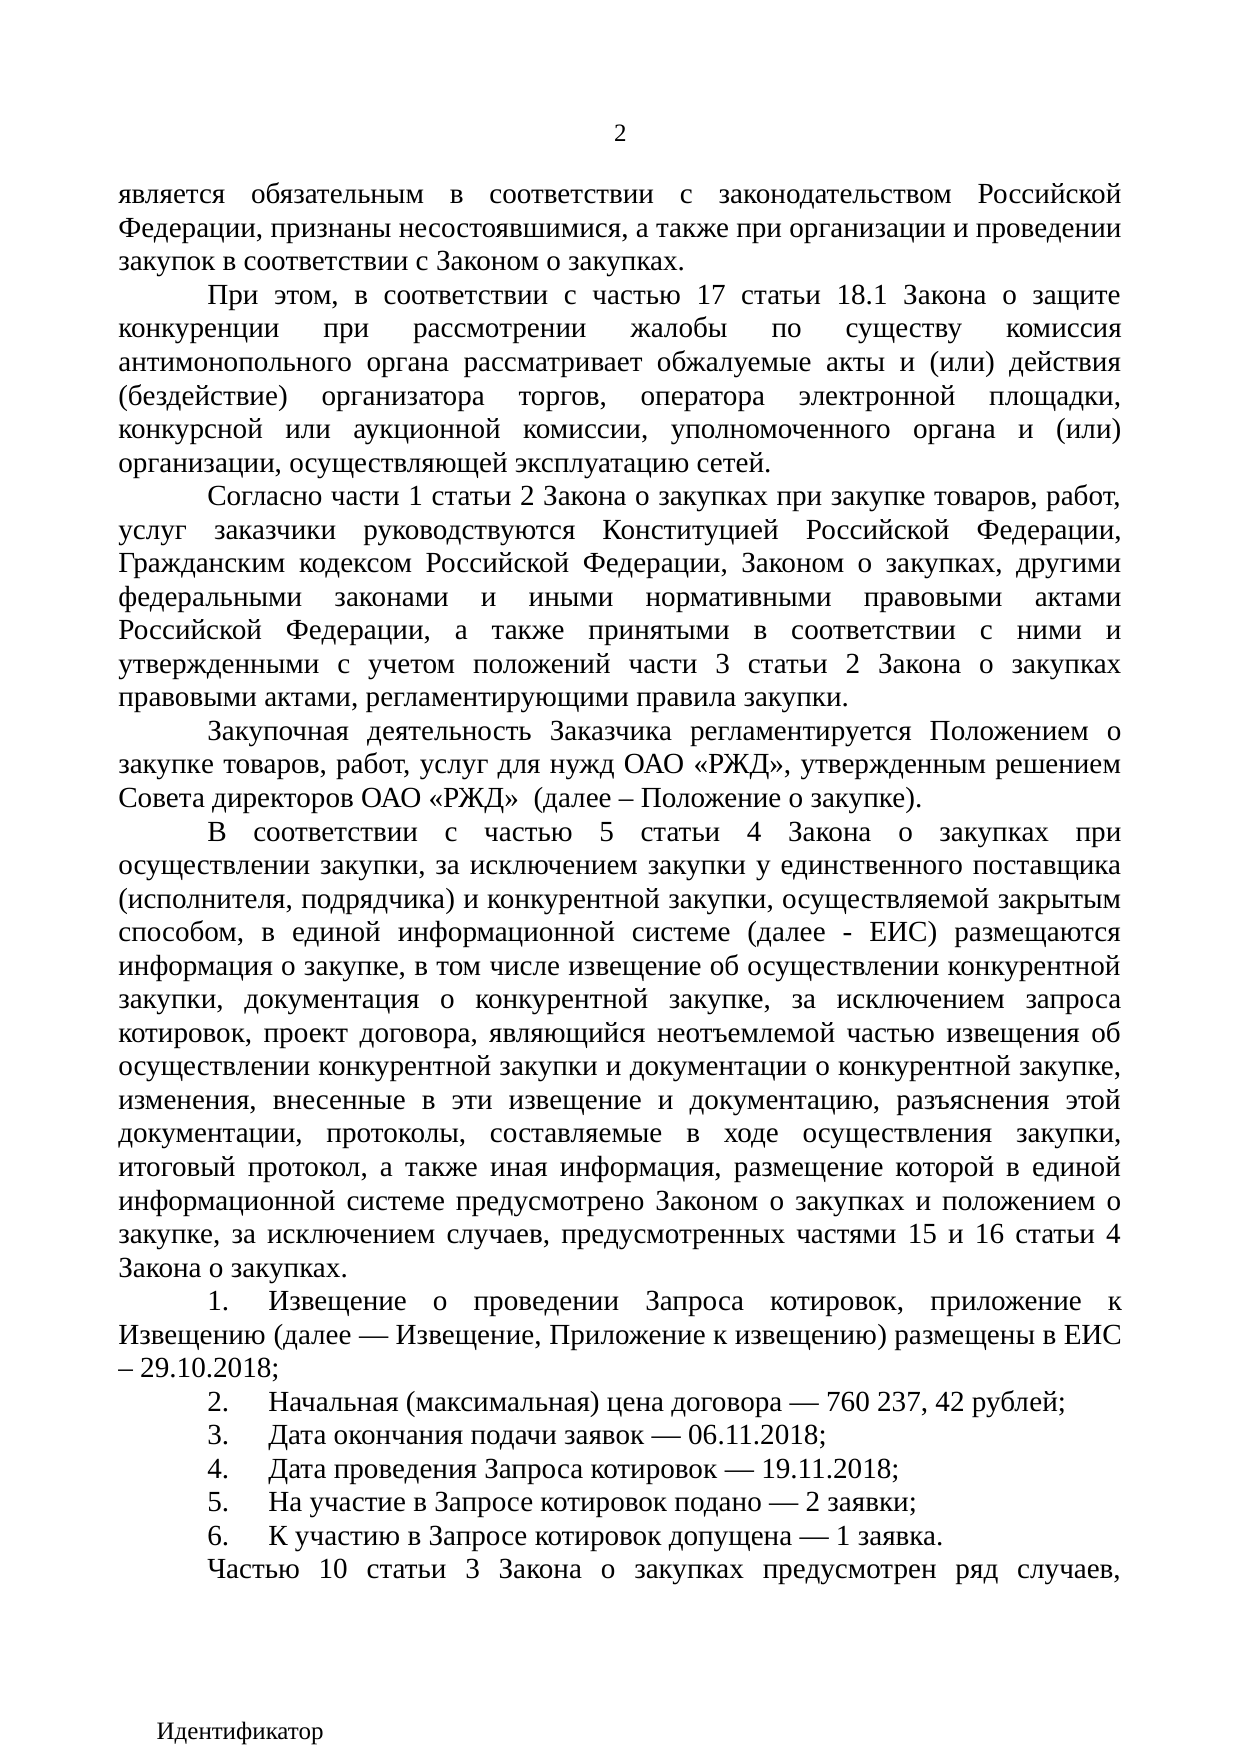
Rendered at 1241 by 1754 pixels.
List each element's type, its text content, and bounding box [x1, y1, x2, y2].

list Дата окончания подачи заявок — 06.11.2018; [118, 1417, 1122, 1451]
list К участию в Запросе котировок допущена — 1 заявка. [118, 1518, 1122, 1552]
text Согласно части 1 статьи 2 Закона о закупках при закупке товаров, работ, услуг заказчики руководствуются Конституцией Российской Федерации, Гражданским кодексом Российской Федерации, Законом о закупках, другими федеральными законами и иными нормативными правовыми актами Российской Федерации, а также принятыми в соответствии с ними и утвержденными с учетом положений части 3 статьи 2 Закона о закупках правовыми актами, регламентирующими правила закупки. [118, 478, 1122, 713]
list На участие в Запросе котировок подано — 2 заявки; [118, 1484, 1122, 1518]
text При этом, в соответствии с частью 17 статьи 18.1 Закона о защите конкуренции при рассмотрении жалобы по существу комиссия антимонопольного органа рассматривает обжалуемые акты и (или) действия (бездействие) организатора торгов, оператора электронной площадки, конкурсной или аукционной комиссии, уполномоченного органа и (или) организации, осуществляющей эксплуатацию сетей. [118, 277, 1122, 478]
list Дата проведения Запроса котировок — 19.11.2018; [118, 1451, 1122, 1484]
list Извещение о проведении Запроса котировок, приложение к Извещению (далее — Извещение, Приложение к извещению) размещены в ЕИС – 29.10.2018; [118, 1283, 1122, 1384]
list Начальная (максимальная) цена договора — 760 237, 42 рублей; [118, 1384, 1122, 1417]
text является обязательным в соответствии с законодательством Российской Федерации, признаны несостоявшимися, а также при организации и проведении закупок в соответствии с Законом о закупках. [118, 176, 1122, 277]
text В соответствии с частью 5 статьи 4 Закона о закупках при осуществлении закупки, за исключением закупки у единственного поставщика (исполнителя, подрядчика) и конкурентной закупки, осуществляемой закрытым способом, в единой информационной системе (далее - ЕИС) размещаются информация о закупке, в том числе извещение об осуществлении конкурентной закупки, документация о конкурентной закупке, за исключением запроса котировок, проект договора, являющийся неотъемлемой частью извещения об осуществлении конкурентной закупки и документации о конкурентной закупке, изменения, внесенные в эти извещение и документацию, разъяснения этой документации, протоколы, составляемые в ходе осуществления закупки, итоговый протокол, а также иная информация, размещение которой в единой информационной системе предусмотрено Законом о закупках и положением о закупке, за исключением случаев, предусмотренных частями 15 и 16 статьи 4 Закона о закупках. [118, 814, 1122, 1283]
text Закупочная деятельность Заказчика регламентируется Положением о закупке товаров, работ, услуг для нужд ОАО «РЖД», утвержденным решением Совета директоров ОАО «РЖД» (далее – Положение о закупке). [118, 713, 1122, 814]
text Частью 10 статьи 3 Закона о закупках предусмотрен ряд случаев, [118, 1552, 1122, 1585]
